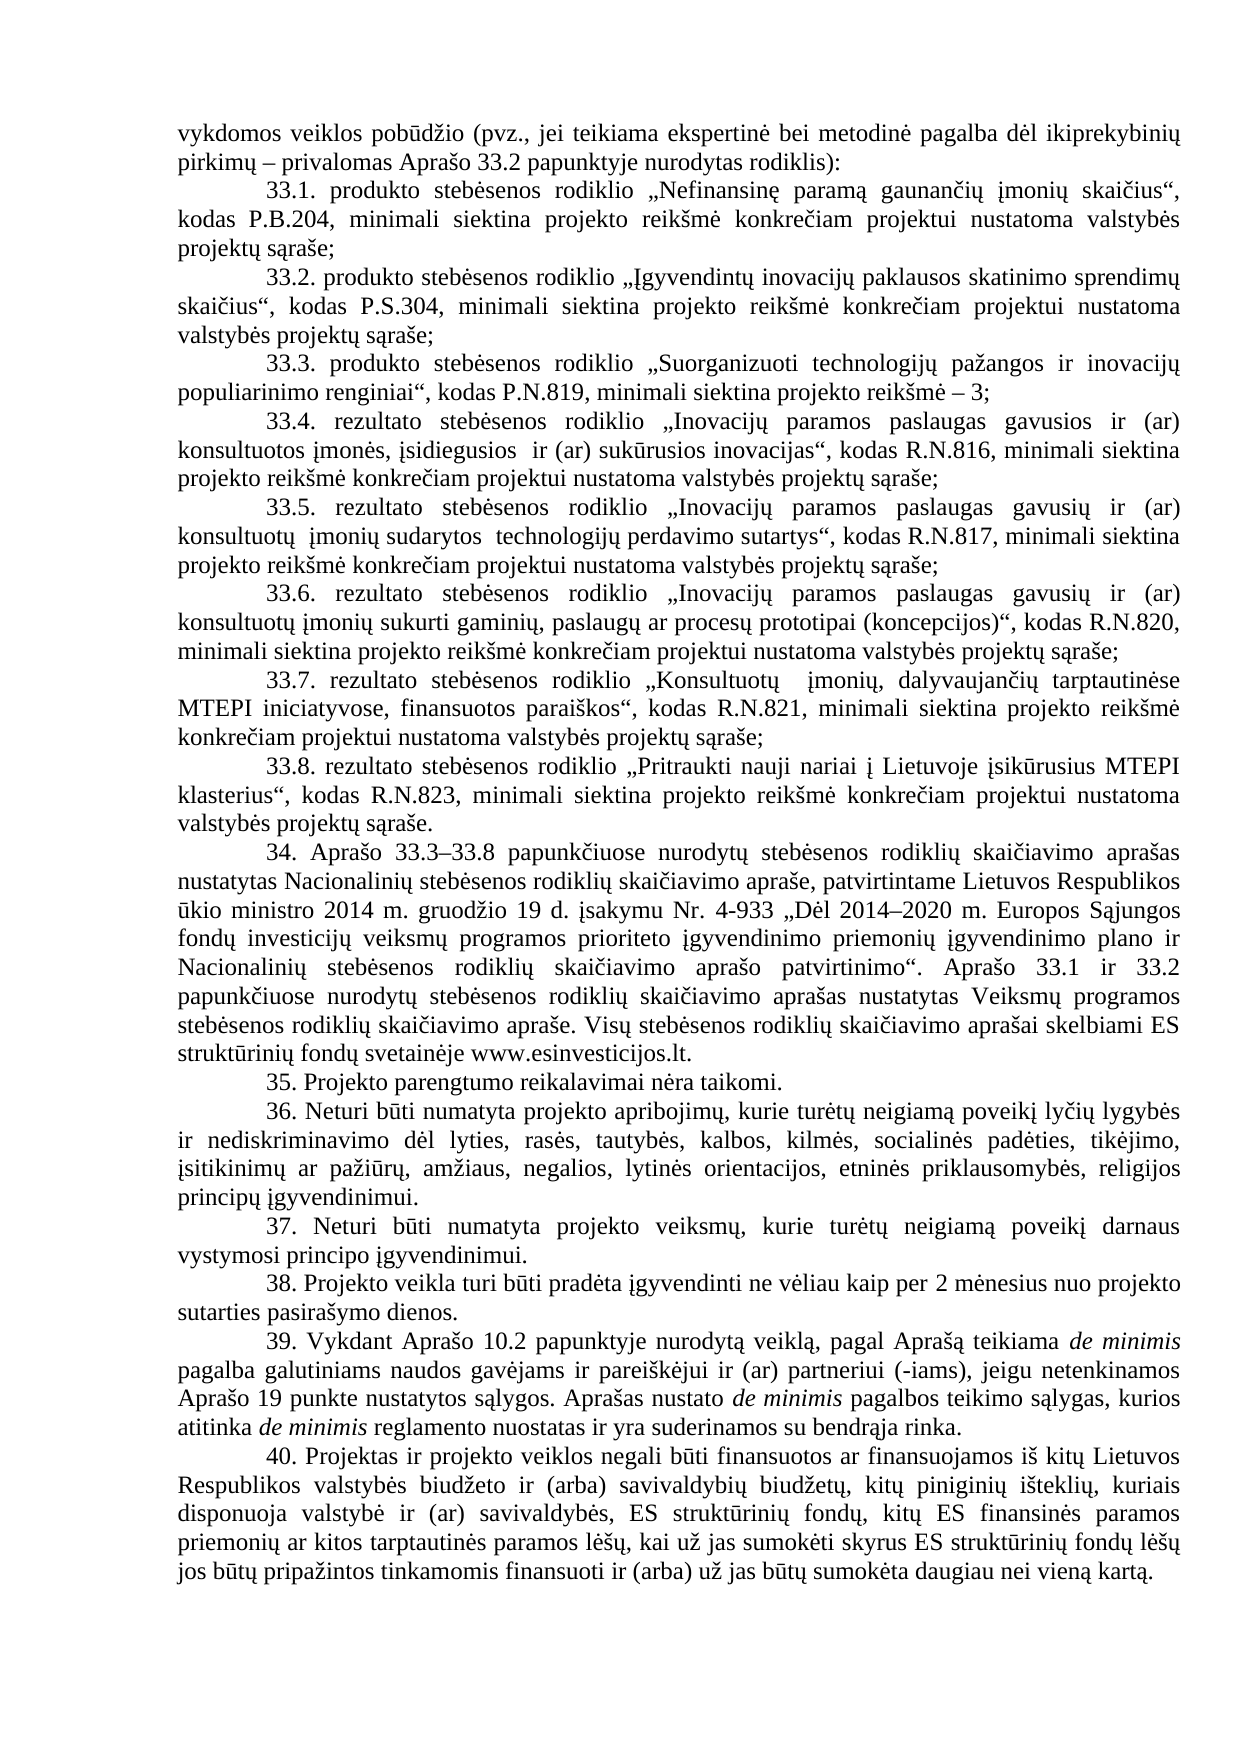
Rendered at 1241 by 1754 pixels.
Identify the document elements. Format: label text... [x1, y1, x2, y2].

text 33.4. rezultato stebėsenos rodiklio „Inovacijų paramos paslaugas gavusios ir (ar) konsultuotos įmonės, įsidiegusios ir (ar) sukūrusios inovacijas“, kodas R.N.816, minimali siektina projekto reikšmė konkrečiam projektui nustatoma valstybės projektų sąraše; [177, 406, 1181, 492]
text 38. Projekto veikla turi būti pradėta įgyvendinti ne vėliau kaip per 2 mėnesius nuo projekto sutarties pasirašymo dienos. [177, 1268, 1181, 1326]
text 33.5. rezultato stebėsenos rodiklio „Inovacijų paramos paslaugas gavusių ir (ar) konsultuotų įmonių sudarytos technologijų perdavimo sutartys“, kodas R.N.817, minimali siektina projekto reikšmė konkrečiam projektui nustatoma valstybės projektų sąraše; [177, 492, 1181, 578]
text 35. Projekto parengtumo reikalavimai nėra taikomi. [177, 1067, 1181, 1096]
text 33.8. rezultato stebėsenos rodiklio „Pritraukti nauji nariai į Lietuvoje įsikūrusius MTEPI klasterius“, kodas R.N.823, minimali siektina projekto reikšmė konkrečiam projektui nustatoma valstybės projektų sąraše. [177, 751, 1181, 837]
text vykdomos veiklos pobūdžio (pvz., jei teikiama ekspertinė bei metodinė pagalba dėl ikiprekybinių pirkimų – privalomas Aprašo 33.2 papunktyje nurodytas rodiklis): [177, 118, 1181, 176]
text 37. Neturi būti numatyta projekto veiksmų, kurie turėtų neigiamą poveikį darnaus vystymosi principo įgyvendinimui. [177, 1211, 1181, 1268]
text 33.1. produkto stebėsenos rodiklio „Nefinansinę paramą gaunančių įmonių skaičius“, kodas P.B.204, minimali siektina projekto reikšmė konkrečiam projektui nustatoma valstybės projektų sąraše; [177, 176, 1181, 262]
text 33.3. produkto stebėsenos rodiklio „Suorganizuoti technologijų pažangos ir inovacijų populiarinimo renginiai“, kodas P.N.819, minimali siektina projekto reikšmė – 3; [177, 348, 1181, 406]
text 33.7. rezultato stebėsenos rodiklio „Konsultuotų įmonių, dalyvaujančių tarptautinėse MTEPI iniciatyvose, finansuotos paraiškos“, kodas R.N.821, minimali siektina projekto reikšmė konkrečiam projektui nustatoma valstybės projektų sąraše; [177, 665, 1181, 751]
text 34. Aprašo 33.3–33.8 papunkčiuose nurodytų stebėsenos rodiklių skaičiavimo aprašas nustatytas Nacionalinių stebėsenos rodiklių skaičiavimo apraše, patvirtintame Lietuvos Respublikos ūkio ministro 2014 m. gruodžio 19 d. įsakymu Nr. 4-933 „Dėl 2014–2020 m. Europos Sąjungos fondų investicijų veiksmų programos prioriteto įgyvendinimo priemonių įgyvendinimo plano ir Nacionalinių stebėsenos rodiklių skaičiavimo aprašo patvirtinimo“. Aprašo 33.1 ir 33.2 papunkčiuose nurodytų stebėsenos rodiklių skaičiavimo aprašas nustatytas Veiksmų programos stebėsenos rodiklių skaičiavimo apraše. Visų stebėsenos rodiklių skaičiavimo aprašai skelbiami ES struktūrinių fondų svetainėje www.esinvesticijos.lt. [177, 837, 1181, 1067]
text 36. Neturi būti numatyta projekto apribojimų, kurie turėtų neigiamą poveikį lyčių lygybės ir nediskriminavimo dėl lyties, rasės, tautybės, kalbos, kilmės, socialinės padėties, tikėjimo, įsitikinimų ar pažiūrų, amžiaus, negalios, lytinės orientacijos, etninės priklausomybės, religijos principų įgyvendinimui. [177, 1096, 1181, 1211]
text 39. Vykdant Aprašo 10.2 papunktyje nurodytą veiklą, pagal Aprašą teikiama de minimis pagalba galutiniams naudos gavėjams ir pareiškėjui ir (ar) partneriui (-iams), jeigu netenkinamos Aprašo 19 punkte nustatytos sąlygos. Aprašas nustato de minimis pagalbos teikimo sąlygas, kurios atitinka de minimis reglamento nuostatas ir yra suderinamos su bendrąja rinka. [177, 1326, 1181, 1441]
text 33.2. produkto stebėsenos rodiklio „Įgyvendintų inovacijų paklausos skatinimo sprendimų skaičius“, kodas P.S.304, minimali siektina projekto reikšmė konkrečiam projektui nustatoma valstybės projektų sąraše; [177, 262, 1181, 348]
text 40. Projektas ir projekto veiklos negali būti finansuotos ar finansuojamos iš kitų Lietuvos Respublikos valstybės biudžeto ir (arba) savivaldybių biudžetų, kitų piniginių išteklių, kuriais disponuoja valstybė ir (ar) savivaldybės, ES struktūrinių fondų, kitų ES finansinės paramos priemonių ar kitos tarptautinės paramos lėšų, kai už jas sumokėti skyrus ES struktūrinių fondų lėšų jos būtų pripažintos tinkamomis finansuoti ir (arba) už jas būtų sumokėta daugiau nei vieną kartą. [177, 1441, 1181, 1585]
text 33.6. rezultato stebėsenos rodiklio „Inovacijų paramos paslaugas gavusių ir (ar) konsultuotų įmonių sukurti gaminių, paslaugų ar procesų prototipai (koncepcijos)“, kodas R.N.820, minimali siektina projekto reikšmė konkrečiam projektui nustatoma valstybės projektų sąraše; [177, 578, 1181, 665]
